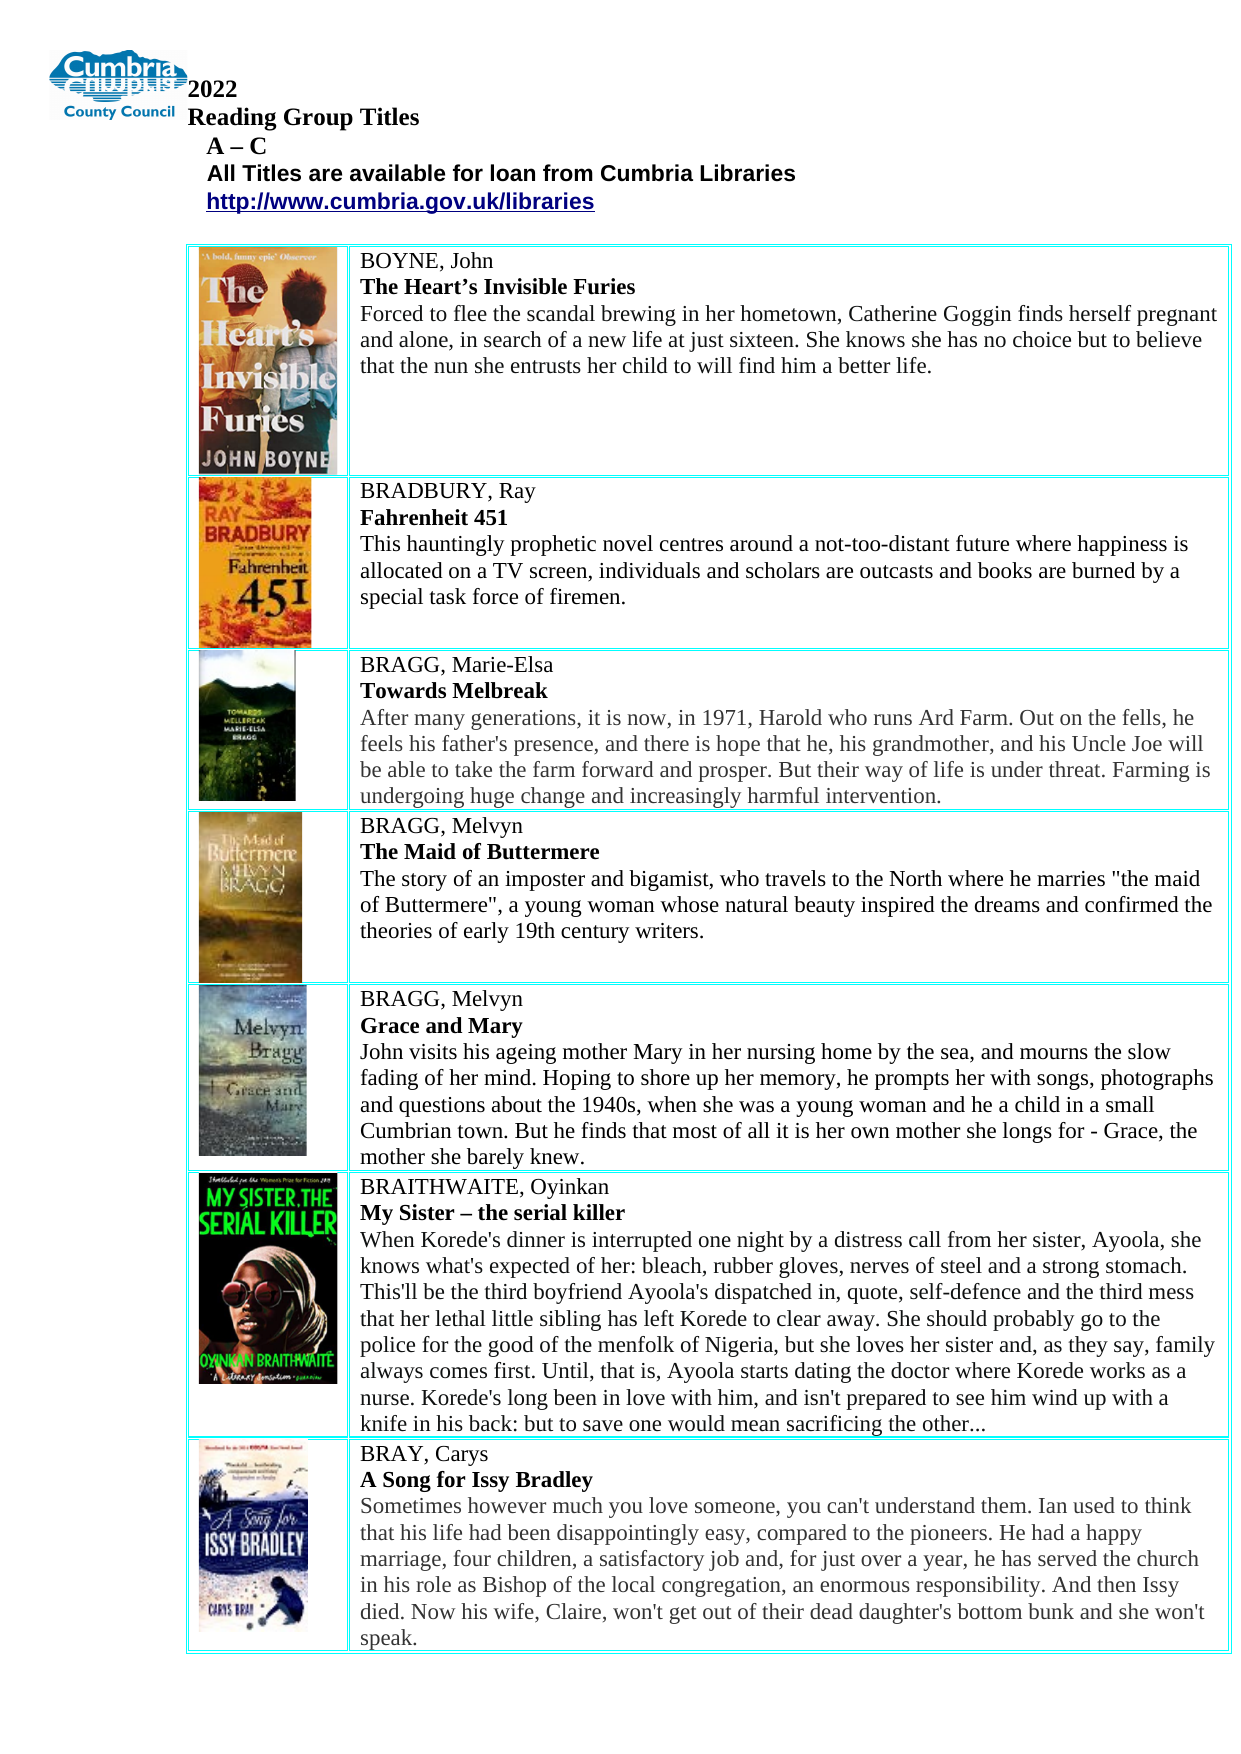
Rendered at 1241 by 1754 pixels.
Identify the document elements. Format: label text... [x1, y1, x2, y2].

table_cell [189, 247, 198, 474]
table_cell [338, 247, 347, 474]
table_cell [189, 1440, 347, 1650]
table_cell [1232, 244, 1240, 474]
table_cell [189, 1173, 347, 1436]
table_cell [303, 812, 347, 982]
table_cell BRADBURY, Ray Fahrenheit 451 This hauntingly prophetic novel centres around a not-too-distant future where happiness is allocated on a TV screen, individuals and scholars are outcasts and books are burned by a special task force of firemen. [350, 478, 1228, 648]
table_cell [1232, 1436, 1240, 1650]
table_cell BRAGG, Marie-Elsa Towards Melbreak After many generations, it is now, in 1971, Harold who runs Ard Farm. Out on the fells, he feels his father's presence, and there is hope that he, his grandmother, and his Uncle Joe will be able to take the farm forward and prosper. But their way of life is under threat. Farming is undergoing huge change and increasingly harmful intervention. [350, 651, 1228, 809]
table_cell BRAITHWAITE, Oyinkan My Sister – the serial killer When Korede's dinner is interrupted one night by a distress call from her sister, Ayoola, she knows what's expected of her: bleach, rubber gloves, nerves of steel and a strong stomach. This'll be the third boyfriend Ayoola's dispatched in, quote, self-defence and the third mess that her lethal little sibling has left Korede to clear away. She should probably go to the police for the good of the menfolk of Nigeria, but she loves her sister and, as they say, family always comes first. Until, that is, Ayoola starts dating the doctor where Korede works as a nurse. Korede's long been in love with him, and isn't prepared to see him wind up with a knife in his back: but to save one would mean sacrificing the other... [350, 1173, 1228, 1436]
table_cell BRAY, Carys A Song for Issy Bradley Sometimes however much you love someone, you can't understand them. Ian used to think that his life had been disappointingly easy, compared to the pioneers. He had a happy marriage, four children, a satisfactory job and, for just over a year, he has served the church in his role as Bishop of the local congregation, an enormous responsibility. And then Issy died. Now his wife, Claire, won't get out of their dead daughter's bottom bunk and she won't speak. [350, 1440, 1228, 1650]
table_cell [1232, 648, 1240, 809]
table_cell [1232, 475, 1240, 648]
table_cell BRAGG, Melvyn Grace and Mary John visits his ageing mother Mary in her nursing home by the sea, and mourns the slow fading of her mind. Hoping to shore up her memory, he prompts her with songs, photographs and questions about the 1940s, when she was a young woman and he a child in a small Cumbrian town. But he finds that most of all it is her own mother she longs for - Grace, the mother she barely knew. [350, 985, 1228, 1170]
table_cell [189, 812, 198, 982]
table_cell [1232, 982, 1240, 1170]
table_cell [189, 985, 347, 1170]
table_cell [1232, 809, 1240, 982]
table_cell BOYNE, John The Heart’s Invisible Furies Forced to flee the scandal brewing in her hometown, Catherine Goggin finds herself pregnant and alone, in search of a new life at just sixteen. She knows she has no choice but to believe that the nun she entrusts her child to will find him a better life. [350, 247, 1228, 474]
table_cell [189, 651, 347, 809]
table_cell [189, 478, 198, 648]
table_cell [312, 478, 347, 648]
table_cell BRAGG, Melvyn The Maid of Buttermere The story of an imposter and bigamist, who travels to the North where he marries "the maid of Buttermere", a young woman whose natural beauty inspired the dreams and confirmed the theories of early 19th century writers. [350, 812, 1228, 982]
table_cell [1232, 1170, 1240, 1436]
